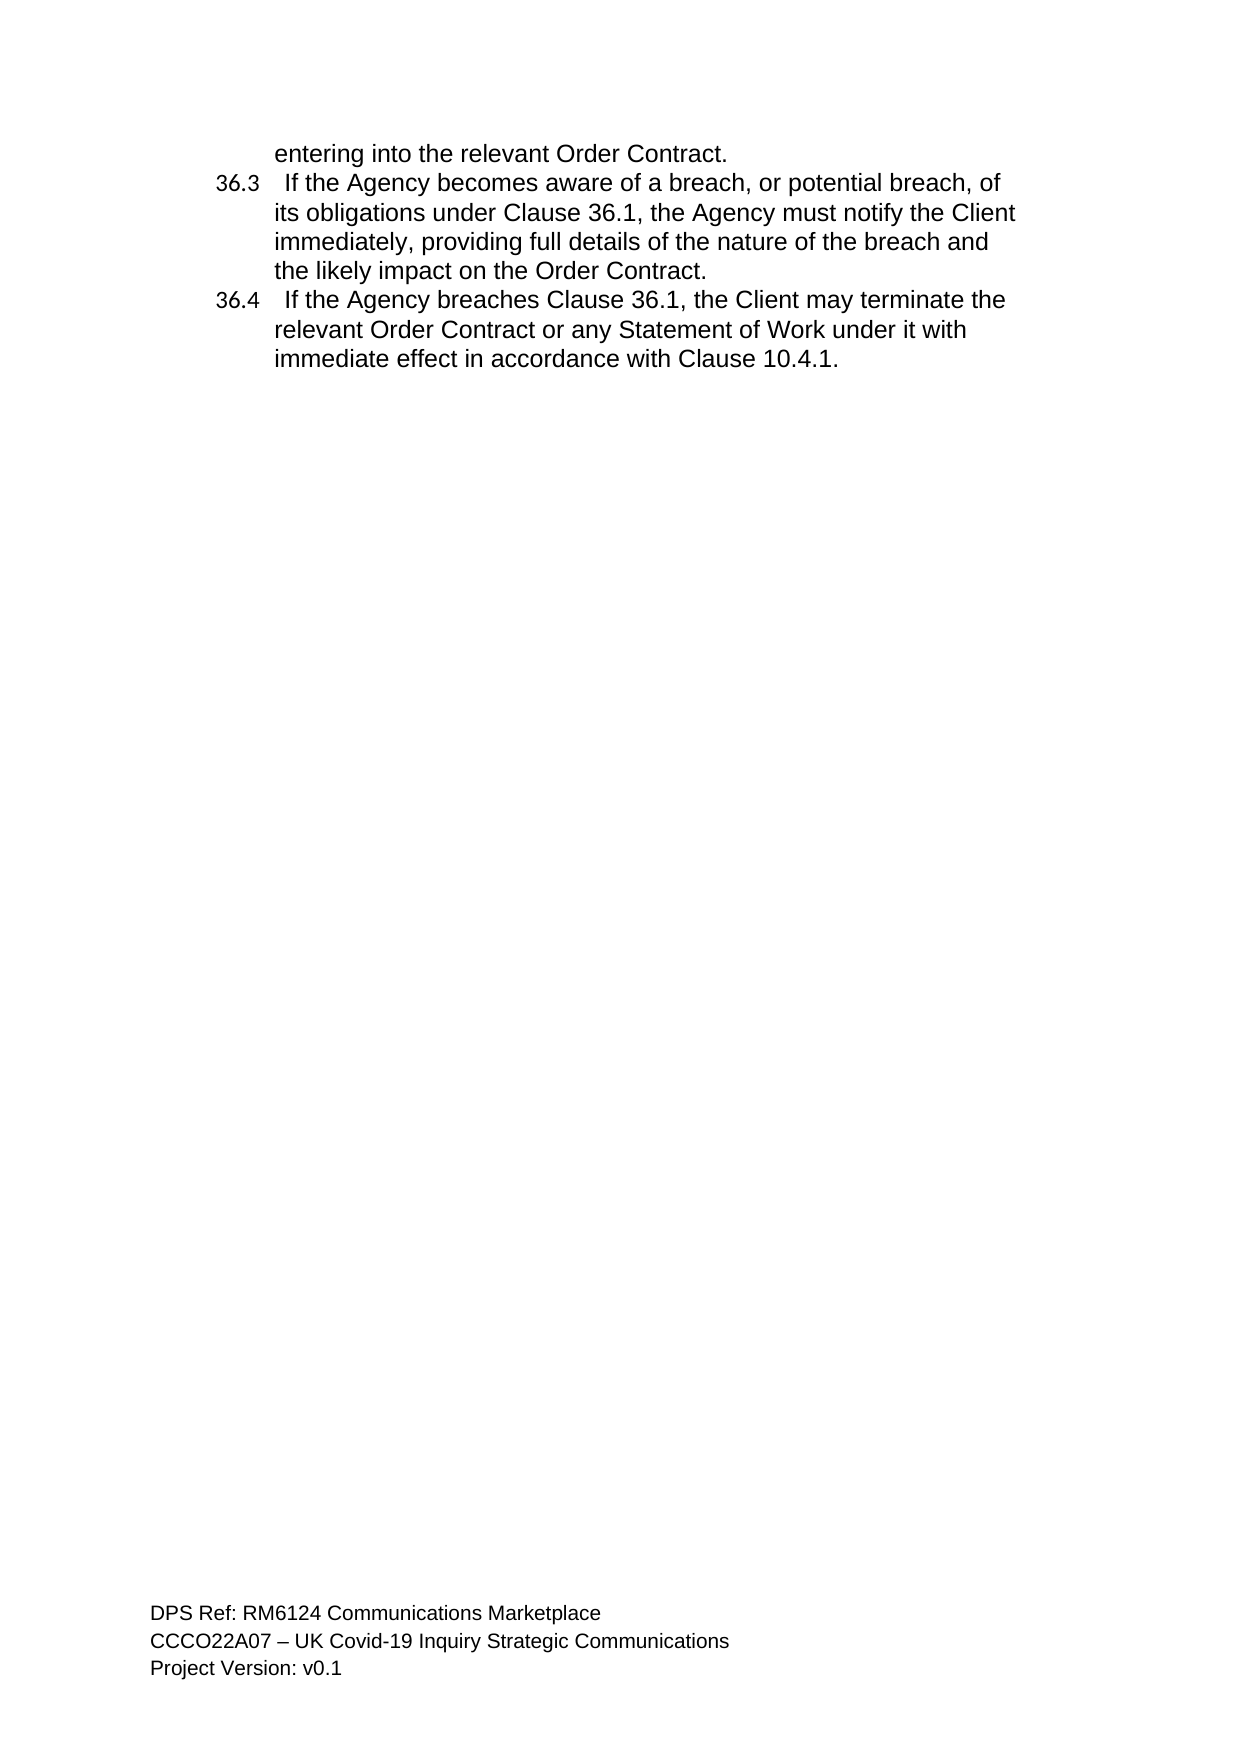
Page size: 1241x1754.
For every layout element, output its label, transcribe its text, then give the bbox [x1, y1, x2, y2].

list If the Agency becomes aware of a breach, or potential breach, of its obligations under Clause 36.1, the Agency must notify the Client immediately, providing full details of the nature of the breach and the likely impact on the Order Contract. [151, 102, 1089, 219]
list If the Agency breaches Clause 36.1, the Client may terminate the relevant Order Contract or any Statement of Work under it with immediate effect in accordance with Clause 10.4.1. [151, 219, 1089, 437]
list The only exception to this is if the Agency provides services to an existing client, which the Client had been informed about before entering into the relevant Order Contract. [151, 75, 1089, 102]
